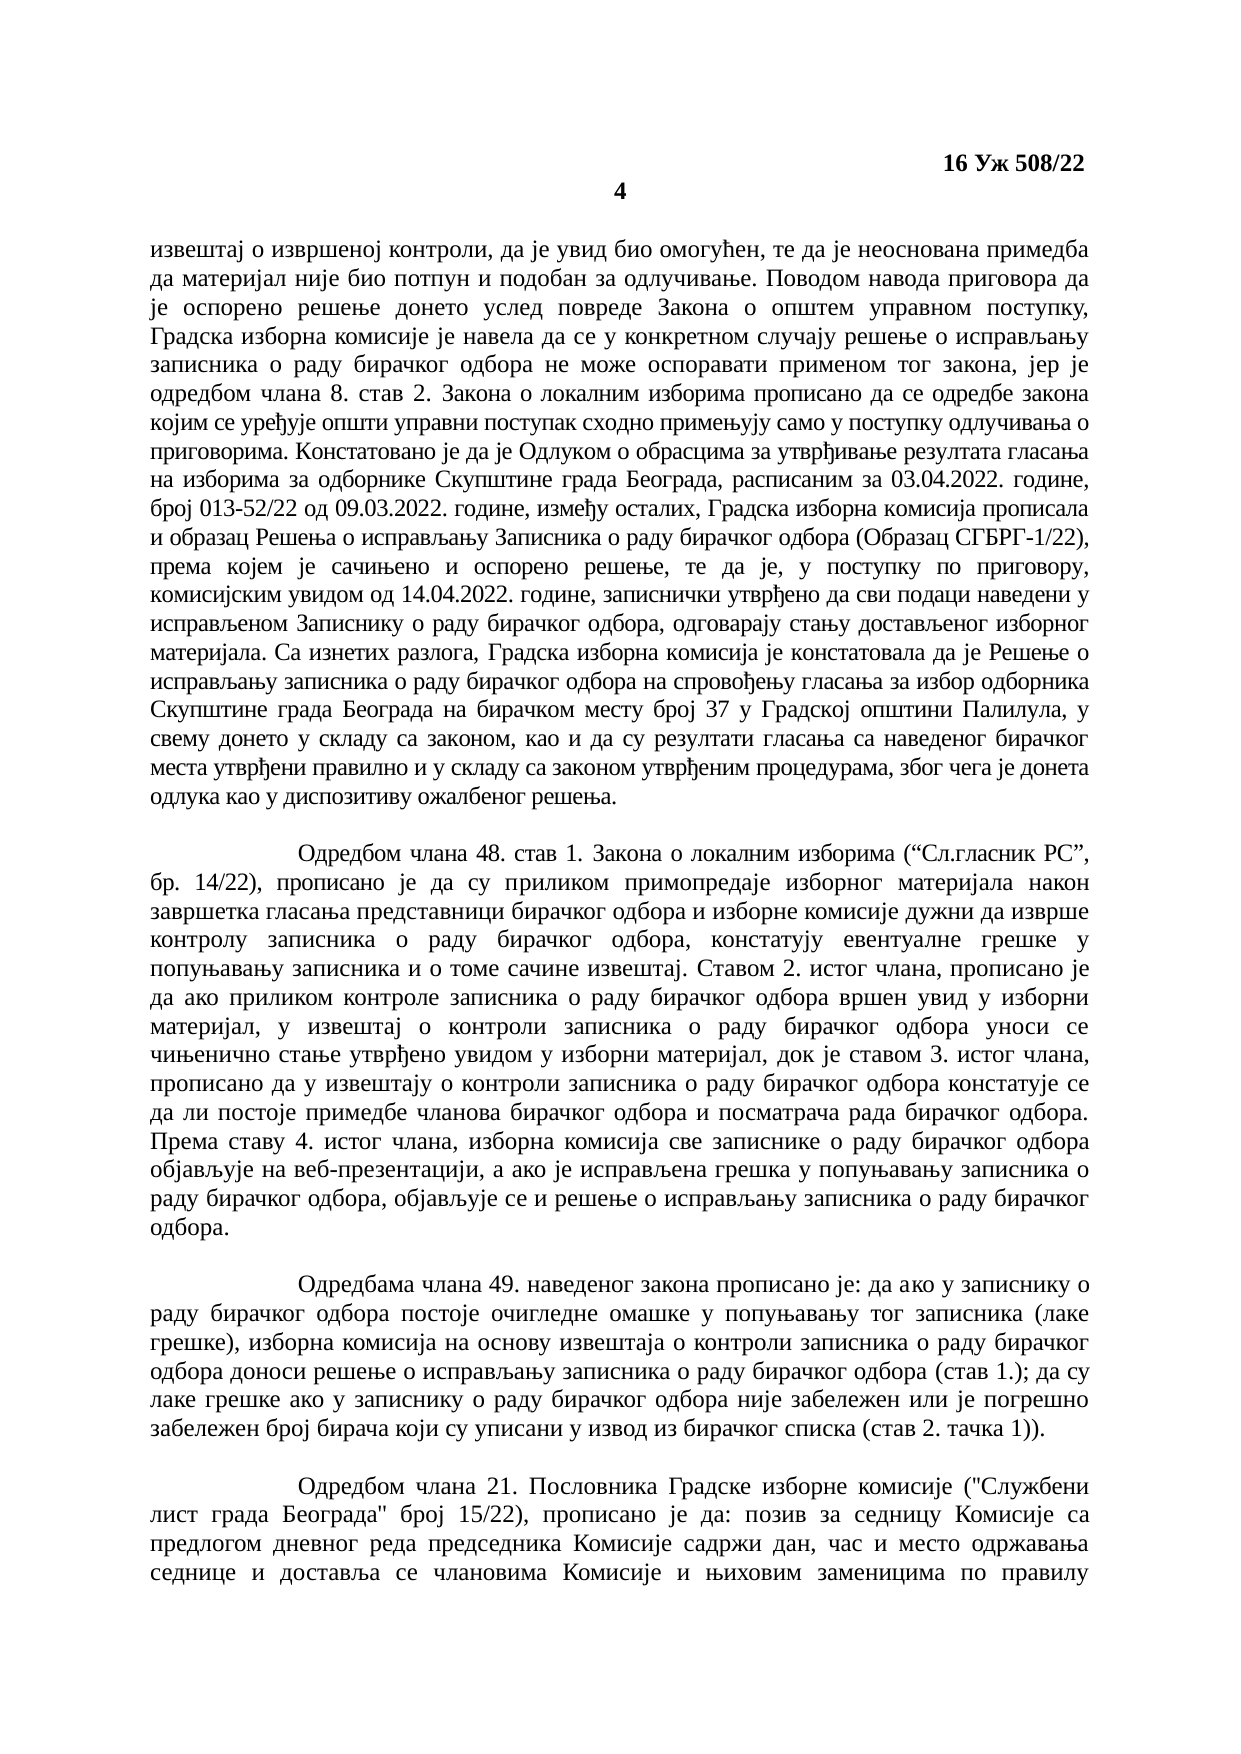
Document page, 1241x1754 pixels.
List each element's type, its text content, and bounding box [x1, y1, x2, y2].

text Одредбом члана 48. став 1. Закона о локалним изборима (“Сл.гласник РС”, бр. 14/22), прописано је да су приликом примопредаје изборног материјала након завршетка гласања представници бирачког одбора и изборне комисије дужни да изврше контролу записника о раду бирачког одбора, констатују евентуалне грешке у попуњавању записника и о томе сачине извештај. Ставом 2. истог члана, прописано је да ако приликом контроле записника о раду бирачког одбора вршен увид у изборни материјал, у извештај о контроли записника о раду бирачког одбора уноси се чињенично стање утврђено увидом у изборни материјал, док је ставом 3. истог члана, прописано да у извештају о контроли записника о раду бирачког одбора констатује се да ли постоје примедбе чланова бирачког одбора и посматрача рада бирачког одбора. Према ставу 4. истог члана, изборна комисија све записнике о раду бирачког одбора објављује на веб-презентацији, а ако је исправљена грешка у попуњавању записника о раду бирачког одбора, објављује се и решење о исправљању записника о раду бирачког одбора. [150, 838, 1090, 1241]
text Одредбама члана 49. наведеног закона прописано је: да ако у записнику о раду бирачког одбора постоје очигледне омашке у попуњавању тог записника (лаке грешке), изборна комисија на основу извештаја о контроли записника о раду бирачког одбора доноси решење о исправљању записника о раду бирачког одбора (став 1.); да су лаке грешке ако у записнику о раду бирачког одбора није забележен или је погрешно забележен број бирача који су уписани у извод из бирачког списка (став 2. тачка 1)). [150, 1269, 1090, 1442]
text Одредбом члана 21. Пословника Градске изборне комисије (''Службени лист града Београда'' број 15/22), прописано је да: позив за седницу Комисије са предлогом дневног реда председника Комисије садржи дан, час и место одржавања седнице и доставља се члановима Комисије и њиховим заменицима по правилу [150, 1471, 1090, 1586]
text извештај о извршеној контроли, да је увид био омогућен, те да је неоснована примедба да материјал није био потпун и подобан за одлучивање. Поводом навода приговора да је оспорено решење донето услед повреде Закона о општем управном поступку, Градска изборна комисије је навела да се у конкретном случају решење о исправљању записника о раду бирачког одбора не може оспоравати применом тог закона, јер је одредбом члана 8. став 2. Закона о локалним изборима прописано да се одредбе закона којим се уређује општи управни поступак сходно примењују само у поступку одлучивања о приговорима. Констатовано је да је Одлуком о обрасцима за утврђивање резултата гласања на изборима за одборнике Скупштине града Београда, расписаним за 03.04.2022. године, број 013-52/22 од 09.03.2022. године, између осталих, Градска изборна комисија прописала и образац Решења о исправљању Записника о раду бирачког одбора (Образац СГБРГ-1/22), према којем је сачињено и оспорено решење, те да је, у поступку по приговору, комисијским увидом од 14.04.2022. године, записнички утврђено да сви подаци наведени у исправљеном Записнику о раду бирачког одбора, одговарају стању достављеног изборног материјала. Са изнетих разлога, Градска изборна комисија је констатовала да је Решење о исправљању записника о раду бирачког одбора на спровођењу гласања за избор одборника Скупштине града Београда на бирачком месту број 37 у Градској општини Палилула, у свему донето у складу са законом, као и да су резултати гласања са наведеног бирачког места утврђени правилно и у складу са законом утврђеним процедурама, због чега је донета одлука као у диспозитиву ожалбеног решења. [150, 234, 1090, 809]
